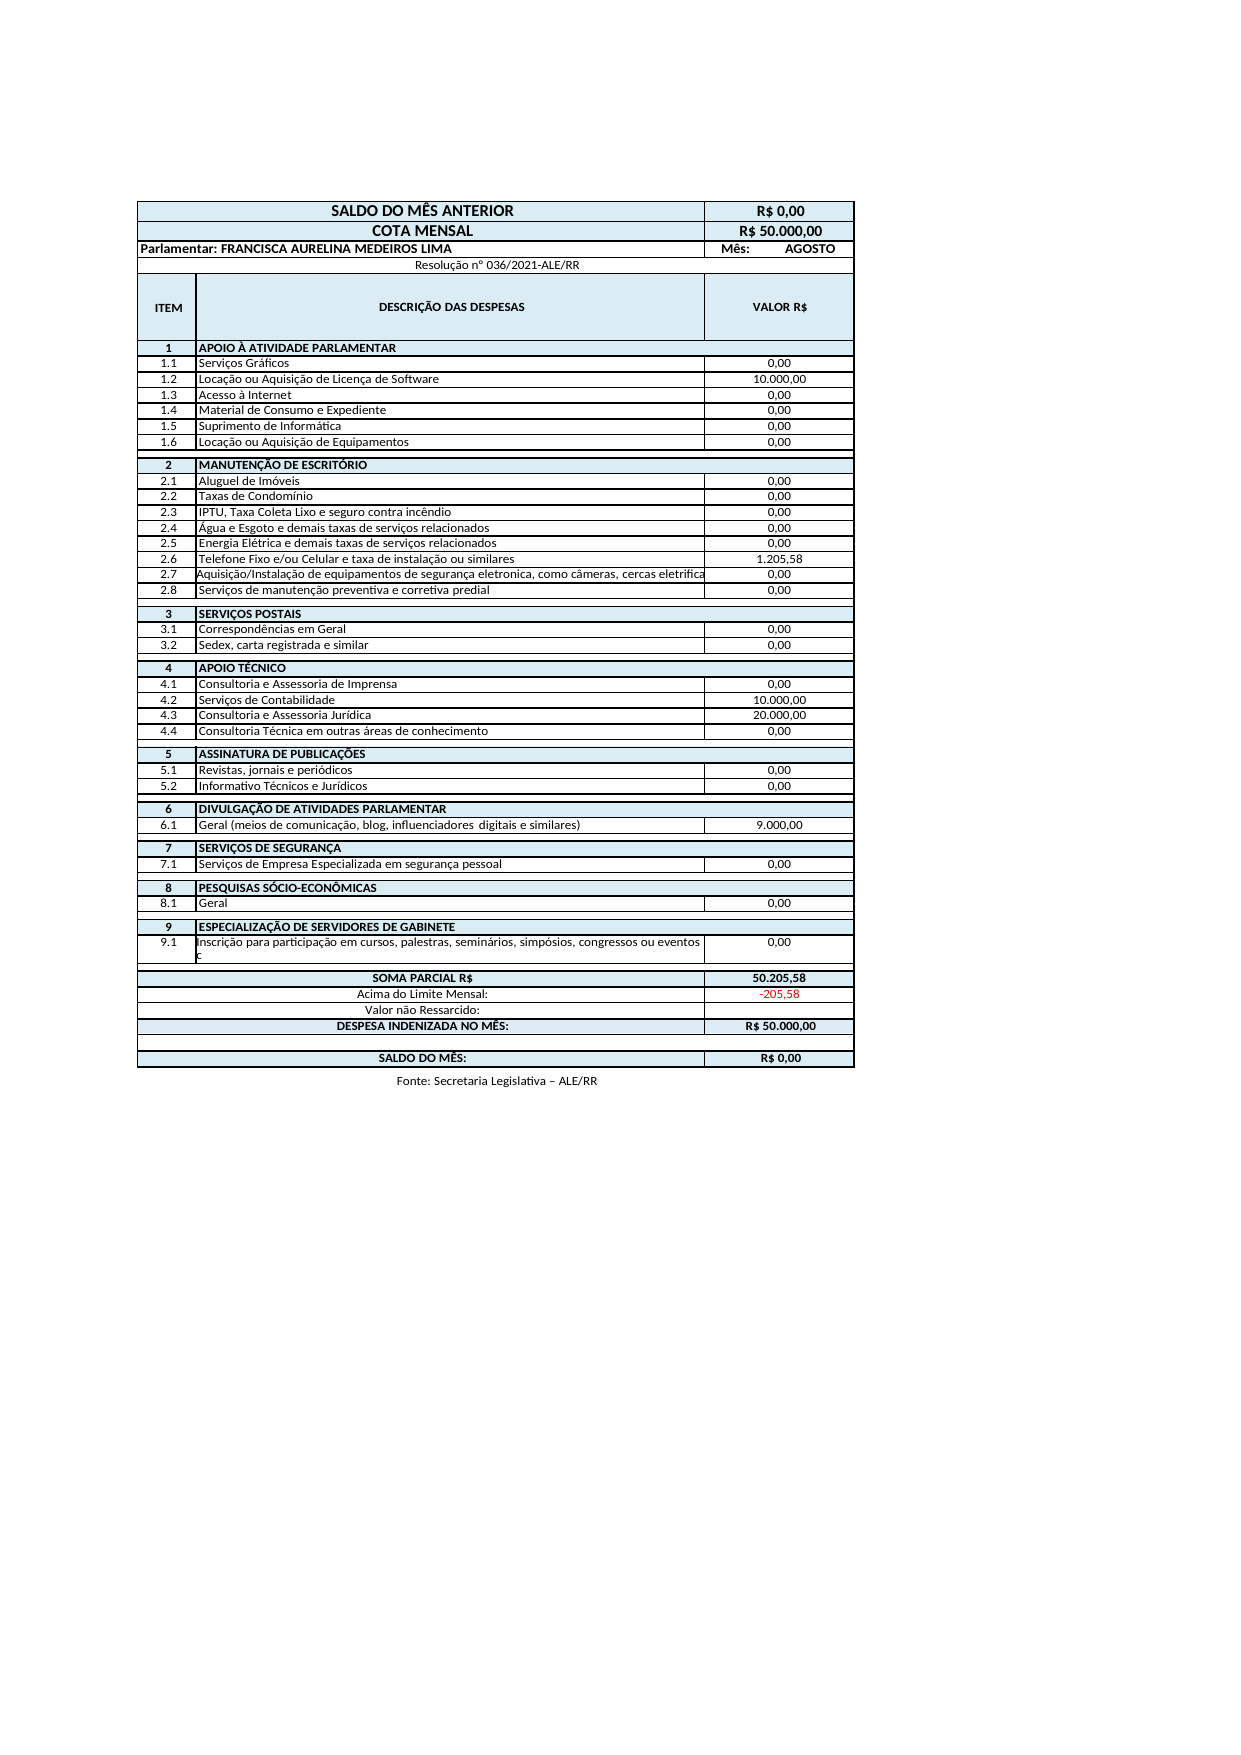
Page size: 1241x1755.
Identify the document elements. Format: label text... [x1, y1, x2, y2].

table_cell [705, 1003, 853, 1018]
table_cell Taxas de Condomínio [197, 490, 704, 504]
table_header R$ 0,00 [705, 202, 853, 221]
table_cell R$ 0,00 [705, 1052, 853, 1066]
table_cell DESCRIÇÃO DAS DESPESAS [197, 274, 704, 340]
table_cell Mês: AGOSTO [705, 242, 853, 257]
table_cell 9.1 [138, 936, 195, 962]
table_cell Locação ou Aquisição de Equipamentos [197, 435, 704, 449]
table_cell Material de Consumo e Expediente [197, 404, 704, 418]
table_cell SERVIÇOS POSTAIS [197, 607, 853, 621]
table_cell Serviços Gráficos [197, 357, 704, 371]
table_cell Consultoria e Assessoria de Imprensa [197, 678, 704, 692]
table_cell [138, 834, 853, 840]
table_cell Correspondências em Geral [197, 623, 704, 637]
table_cell 3 [138, 607, 195, 621]
table_cell 7 [138, 842, 195, 856]
table_cell DESPESA INDENIZADA NO MÊS: [138, 1020, 704, 1033]
table_cell Serviços de manutenção preventiva e corretiva predial [197, 584, 704, 598]
table_cell [138, 795, 853, 801]
table_cell 0,00 [705, 521, 853, 535]
table_cell 1.205,58 [705, 552, 853, 566]
table_cell 4 [138, 662, 195, 676]
table_cell 0,00 [705, 404, 853, 418]
table_cell 2.7 [138, 568, 195, 582]
table_cell 10.000,00 [705, 693, 853, 707]
table_cell ESPECIALIZAÇÃO DE SERVIDORES DE GABINETE [197, 920, 853, 934]
table_cell COTA MENSAL [138, 222, 704, 240]
table_cell APOIO À ATIVIDADE PARLAMENTAR [197, 341, 853, 355]
table_cell Parlamentar: FRANCISCA AURELINA MEDEIROS LIMA [138, 242, 704, 257]
table_cell 5 [138, 748, 195, 762]
table_cell 0,00 [705, 623, 853, 637]
table_cell Valor não Ressarcido: [138, 1003, 704, 1018]
table_cell 0,00 [705, 936, 853, 962]
table_cell 50.205,58 [705, 972, 853, 986]
table_cell 10.000,00 [705, 373, 853, 387]
table_cell 0,00 [705, 897, 853, 911]
table_cell Acesso à Internet [197, 388, 704, 402]
table_cell SALDO DO MÊS: [138, 1052, 704, 1066]
table_cell 2 [138, 459, 195, 473]
table_cell 8.1 [138, 897, 195, 911]
table_cell 2.8 [138, 584, 195, 598]
table_cell 9 [138, 920, 195, 934]
table_cell 2.3 [138, 506, 195, 519]
table_cell [138, 451, 853, 457]
text Fonte: Secretaria Legislativa – ALE/RR [397, 1074, 1066, 1089]
table_cell Consultoria Técnica em outras áreas de conhecimento [197, 725, 704, 738]
table_cell Aquisição/Instalação de equipamentos de segurança eletronica, como câmeras, cercas eletrifica [197, 568, 704, 582]
table_cell 0,00 [705, 357, 853, 371]
table_cell Serviços de Empresa Especializada em segurança pessoal [197, 858, 704, 872]
table_cell [138, 1035, 853, 1050]
table_cell 0,00 [705, 858, 853, 872]
table_cell Telefone Fixo e/ou Celular e taxa de instalação ou similares [197, 552, 704, 566]
table_cell 0,00 [705, 764, 853, 778]
table_cell 0,00 [705, 537, 853, 551]
table_cell 1.2 [138, 373, 195, 387]
table_cell 20.000,00 [705, 709, 853, 723]
table_cell R$ 50.000,00 [705, 1020, 853, 1033]
table_cell 3.2 [138, 638, 195, 652]
table_cell ASSINATURA DE PUBLICAÇÕES [197, 748, 853, 762]
table_cell Aluguel de Imóveis [197, 474, 704, 488]
table_cell [138, 912, 853, 919]
table_cell APOIO TÉCNICO [197, 662, 853, 676]
table_cell 5.2 [138, 779, 195, 793]
table_cell 0,00 [705, 490, 853, 504]
table_cell Energia Elétrica e demais taxas de serviços relacionados [197, 537, 704, 551]
table_cell Água e Esgoto e demais taxas de serviços relacionados [197, 521, 704, 535]
table_cell 7.1 [138, 858, 195, 872]
table_cell 0,00 [705, 638, 853, 652]
table_cell 2.6 [138, 552, 195, 566]
table_cell 0,00 [705, 779, 853, 793]
table_cell [138, 873, 853, 879]
table_cell 3.1 [138, 623, 195, 637]
table_cell Inscrição para participação em cursos, palestras, seminários, simpósios, congressos ou eventos c [197, 936, 704, 962]
table_cell Informativo Técnicos e Jurídicos [197, 779, 704, 793]
table_cell 1.6 [138, 435, 195, 449]
table_cell 4.3 [138, 709, 195, 723]
table_cell 6 [138, 803, 195, 817]
table_cell 9.000,00 [705, 818, 853, 832]
table_cell 0,00 [705, 474, 853, 488]
table_cell Serviços de Contabilidade [197, 693, 704, 707]
table_cell 4.2 [138, 693, 195, 707]
table_cell 2.4 [138, 521, 195, 535]
table_cell 4.4 [138, 725, 195, 738]
table_cell 8 [138, 881, 195, 895]
table_cell ITEM [138, 274, 195, 340]
table_cell Geral [197, 897, 704, 911]
table_cell 1 [138, 341, 195, 355]
table_cell 0,00 [705, 388, 853, 402]
table_cell 1.3 [138, 388, 195, 402]
table_cell Consultoria e Assessoria Jurídica [197, 709, 704, 723]
table_cell Revistas, jornais e periódicos [197, 764, 704, 778]
table_cell 2.1 [138, 474, 195, 488]
table_cell 0,00 [705, 584, 853, 598]
table_cell 0,00 [705, 420, 853, 433]
table_cell Geral (meios de comunicação, blog, influenciadores digitais e similares) [197, 818, 704, 832]
table_cell Locação ou Aquisição de Licença de Software [197, 373, 704, 387]
table_cell 1.5 [138, 420, 195, 433]
table_cell SERVIÇOS DE SEGURANÇA [197, 842, 853, 856]
table_cell 0,00 [705, 506, 853, 519]
table_cell Resolução nº 036/2021-ALE/RR [138, 258, 853, 272]
table_cell PESQUISAS SÓCIO-ECONÔMICAS [197, 881, 853, 895]
table_cell [138, 599, 853, 606]
table_cell R$ 50.000,00 [705, 222, 853, 240]
table_cell SOMA PARCIAL R$ [138, 972, 704, 986]
table_cell DIVULGAÇÃO DE ATIVIDADES PARLAMENTAR [197, 803, 853, 817]
table_cell IPTU, Taxa Coleta Lixo e seguro contra incêndio [197, 506, 704, 519]
table_cell [138, 740, 853, 746]
table_cell 6.1 [138, 818, 195, 832]
table_cell [138, 964, 853, 970]
table_cell 0,00 [705, 678, 853, 692]
table_cell VALOR R$ [705, 274, 853, 340]
table_cell [138, 654, 853, 660]
table_cell Suprimento de Informática [197, 420, 704, 433]
table_cell 1.4 [138, 404, 195, 418]
table_cell Acima do Limite Mensal: [138, 988, 704, 1002]
table_header SALDO DO MÊS ANTERIOR [138, 202, 704, 221]
table_cell 4.1 [138, 678, 195, 692]
table_cell -205,58 [705, 988, 853, 1002]
table_cell 2.5 [138, 537, 195, 551]
table_cell Sedex, carta registrada e similar [197, 638, 704, 652]
table_cell 5.1 [138, 764, 195, 778]
table_cell 2.2 [138, 490, 195, 504]
table_cell MANUTENÇÃO DE ESCRITÓRIO [197, 459, 853, 473]
table_cell 1.1 [138, 357, 195, 371]
table_cell 0,00 [705, 435, 853, 449]
table_cell 0,00 [705, 568, 853, 582]
table_cell 0,00 [705, 725, 853, 738]
